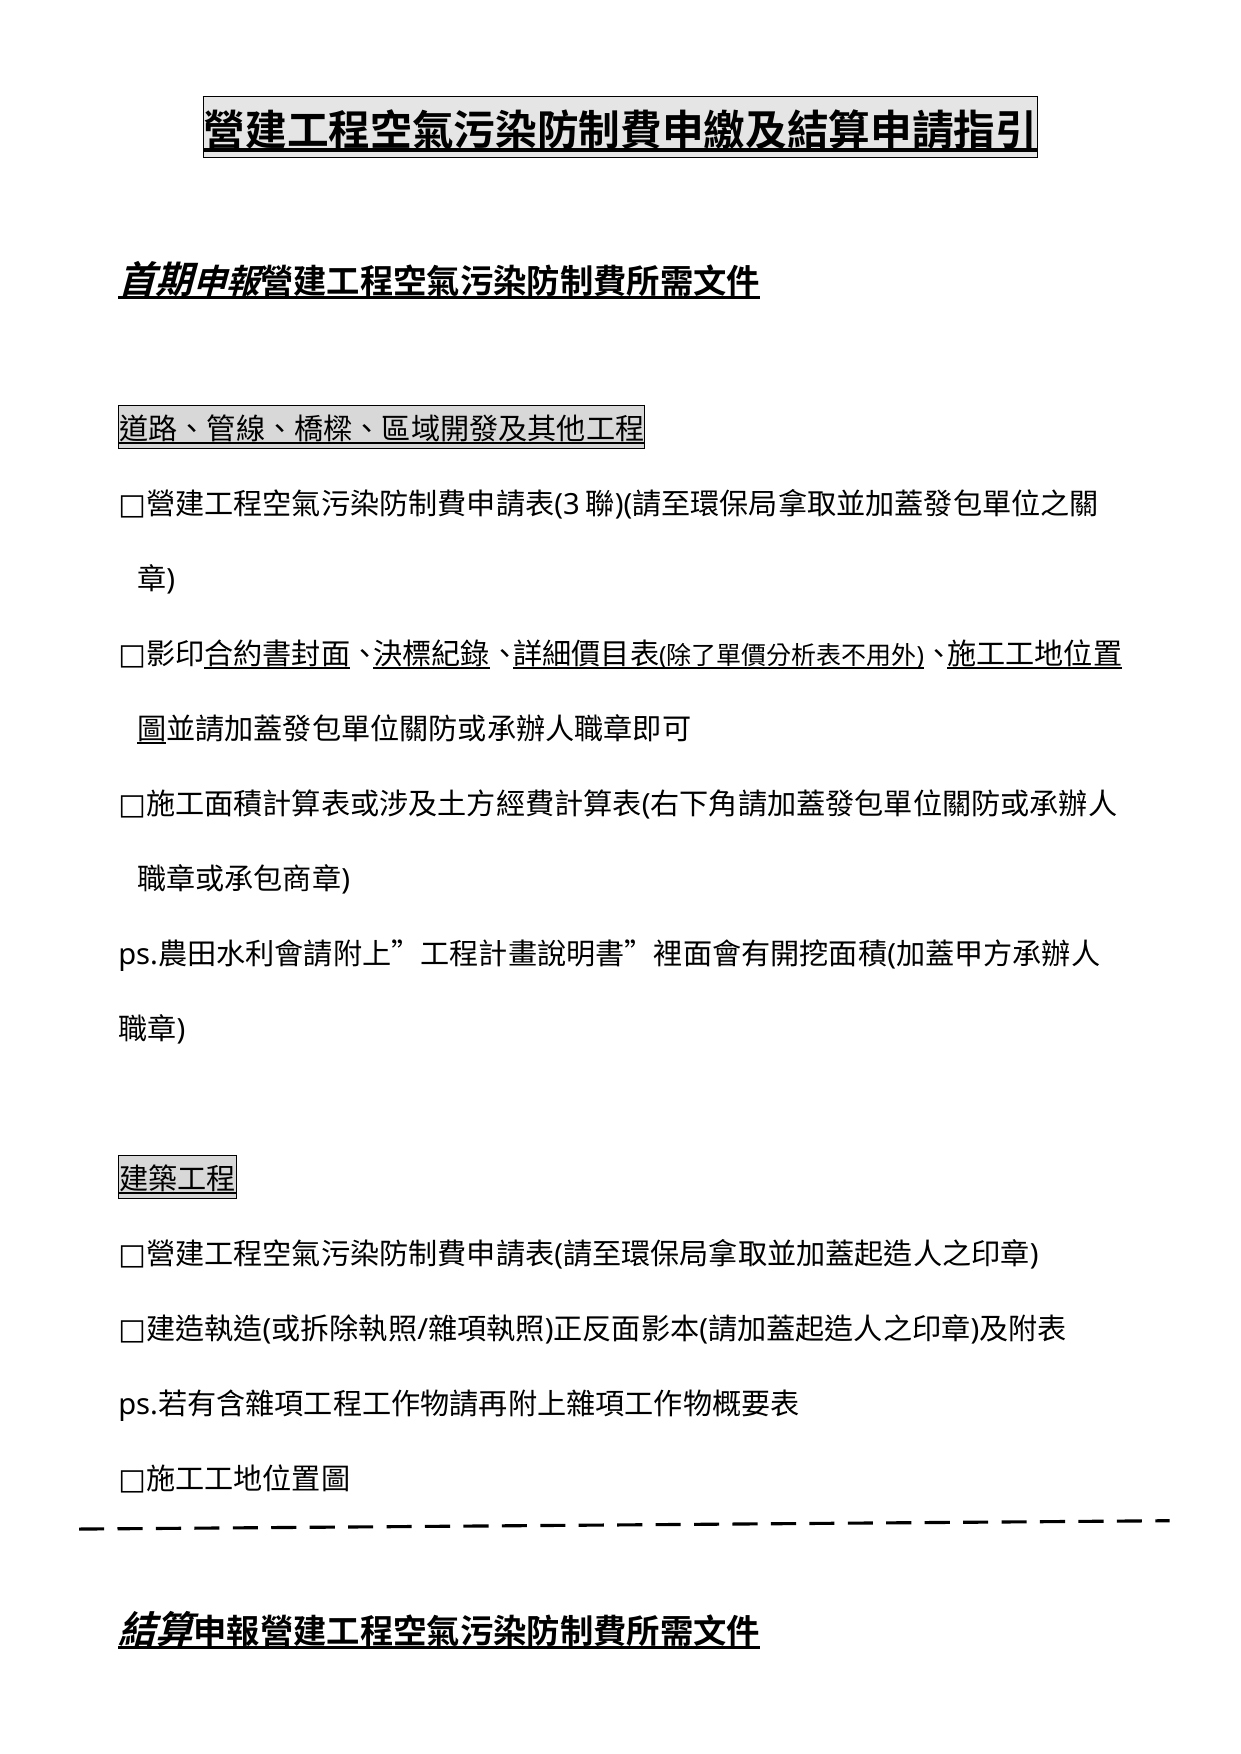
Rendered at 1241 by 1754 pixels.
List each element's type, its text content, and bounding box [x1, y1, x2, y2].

text □施工面積計算表或涉及土方經費計算表(右下角請加蓋發包單位關防或承辦人職章或承包商章) [118, 764, 1122, 914]
text □施工工地位置圖 [118, 1439, 1122, 1514]
text ps.若有含雜項工程工作物請再附上雜項工作物概要表 [118, 1364, 1122, 1439]
text □建造執造(或拆除執照/雜項執照)正反面影本(請加蓋起造人之印章)及附表 [118, 1289, 1122, 1364]
text 道路、管線、橋樑、區域開發及其他工程 [118, 389, 1122, 464]
text 首期申報營建工程空氣污染防制費所需文件 [118, 239, 1122, 314]
text □營建工程空氣污染防制費申請表(請至環保局拿取並加蓋起造人之印章) [118, 1214, 1122, 1289]
text □影印合約書封面、決標紀錄、詳細價目表(除了單價分析表不用外)、施工工地位置圖並請加蓋發包單位關防或承辦人職章即可 [118, 614, 1122, 764]
text 營建工程空氣污染防制費申繳及結算申請指引 [118, 89, 1122, 164]
text 建築工程 [118, 1139, 1122, 1214]
text ps.農田水利會請附上”工程計畫說明書”裡面會有開挖面積(加蓋甲方承辦人職章) [118, 914, 1122, 1064]
text □營建工程空氣污染防制費申請表(3聯)(請至環保局拿取並加蓋發包單位之關章) [118, 464, 1122, 614]
text 結算申報營建工程空氣污染防制費所需文件 [118, 1589, 1122, 1664]
